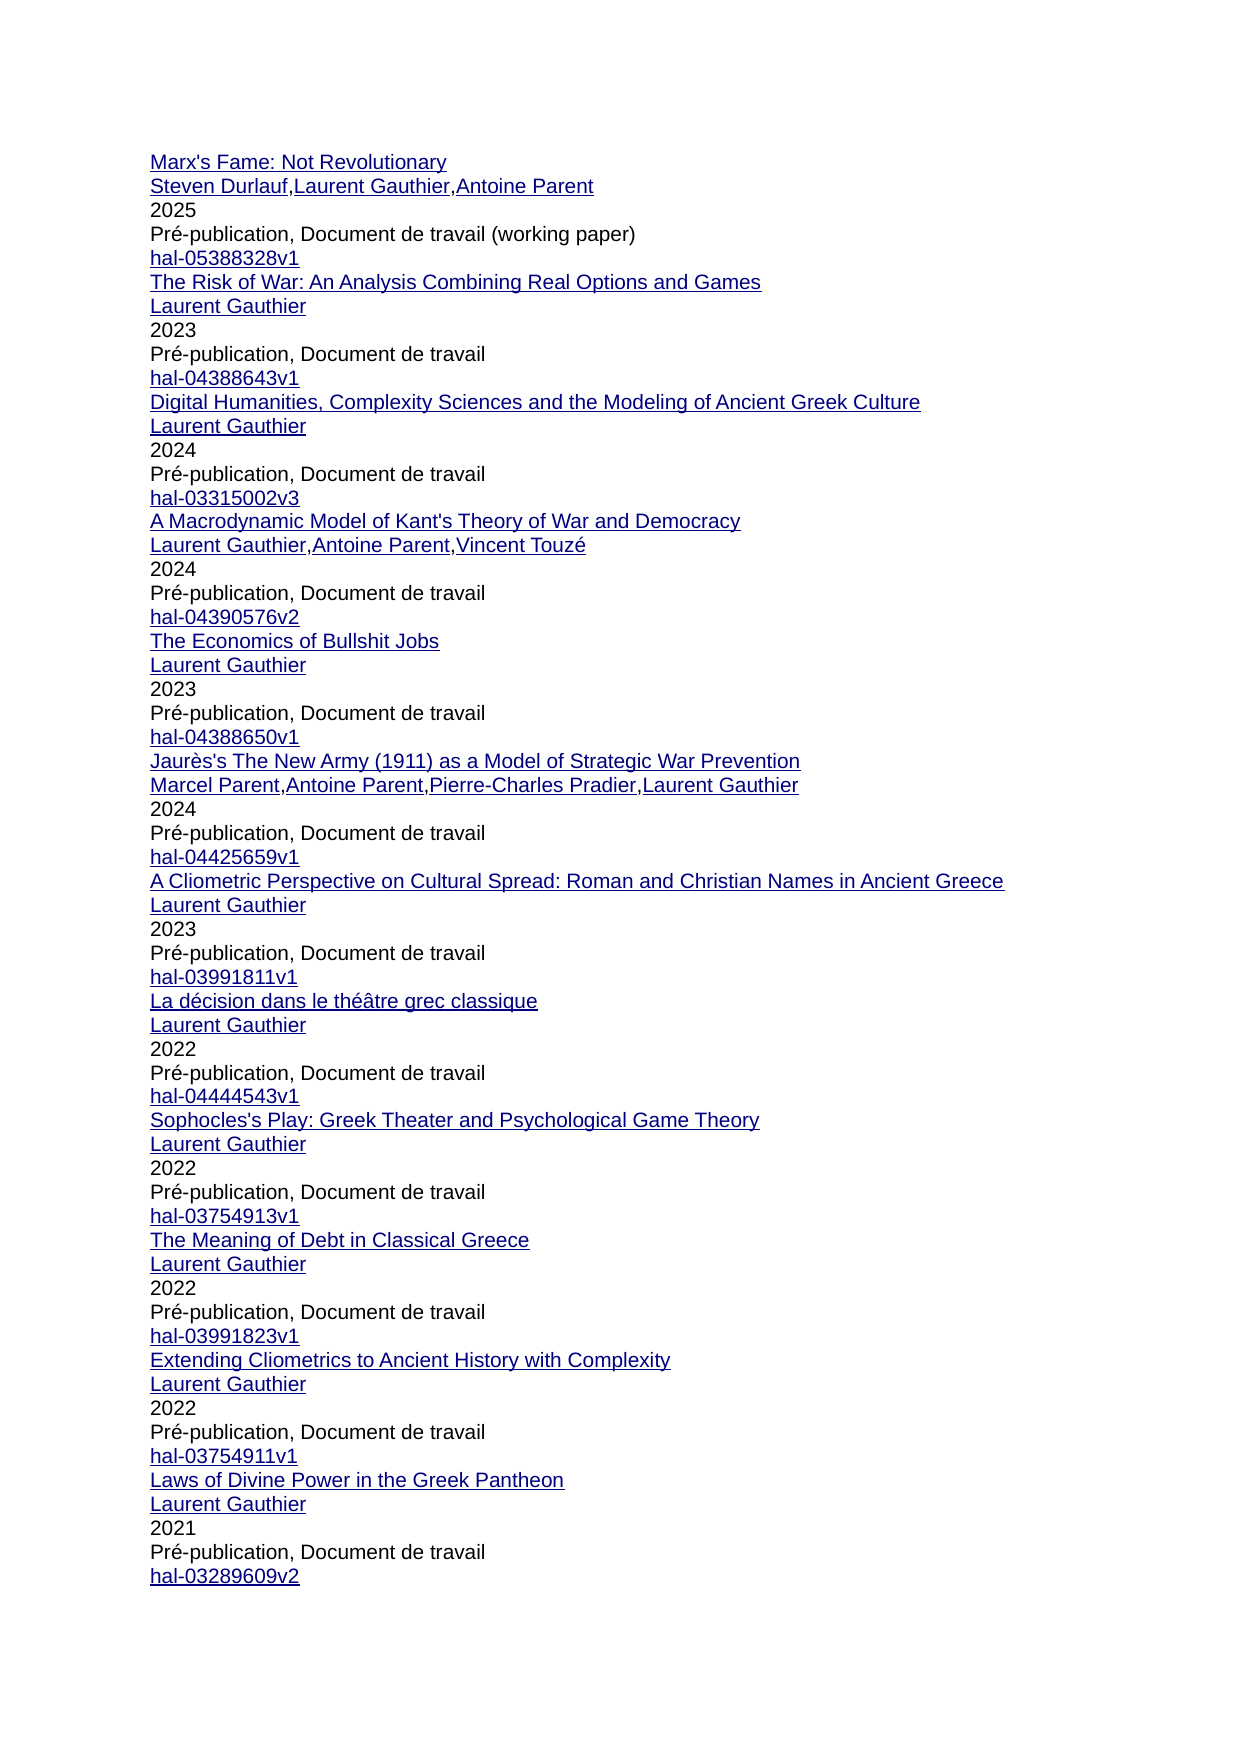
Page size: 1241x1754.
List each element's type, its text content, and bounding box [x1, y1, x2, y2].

table_cell Extending Cliometrics to Ancient History with Complexity Laurent Gauthier 2022 Pré-publication, Document de travail hal-03754911v1 [150, 1348, 1090, 1468]
table_cell The Economics of Bullshit Jobs Laurent Gauthier 2023 Pré-publication, Document de travail hal-04388650v1 [150, 629, 1090, 749]
table_cell La décision dans le théâtre grec classique Laurent Gauthier 2022 Pré-publication, Document de travail hal-04444543v1 [150, 989, 1090, 1108]
table_cell Sophocles's Play: Greek Theater and Psychological Game Theory Laurent Gauthier 2022 Pré-publication, Document de travail hal-03754913v1 [150, 1108, 1090, 1228]
table_cell Jaurès's The New Army (1911) as a Model of Strategic War Prevention Marcel Parent,Antoine Parent,Pierre-Charles Pradier,Laurent Gauthier 2024 Pré-publication, Document de travail hal-04425659v1 [150, 749, 1090, 869]
table_cell A Macrodynamic Model of Kant's Theory of War and Democracy Laurent Gauthier,Antoine Parent,Vincent Touzé 2024 Pré-publication, Document de travail hal-04390576v2 [150, 509, 1090, 629]
table_cell A Cliometric Perspective on Cultural Spread: Roman and Christian Names in Ancient Greece Laurent Gauthier 2023 Pré-publication, Document de travail hal-03991811v1 [150, 869, 1090, 988]
table_header Marx's Fame: Not Revolutionary Steven Durlauf,Laurent Gauthier,Antoine Parent 2025 Pré-publication, Document de travail (working paper) hal-05388328v1 [150, 150, 1090, 270]
table_cell Digital Humanities, Complexity Sciences and the Modeling of Ancient Greek Culture Laurent Gauthier 2024 Pré-publication, Document de travail hal-03315002v3 [150, 390, 1090, 509]
table_cell The Risk of War: An Analysis Combining Real Options and Games Laurent Gauthier 2023 Pré-publication, Document de travail hal-04388643v1 [150, 270, 1090, 389]
table_cell The Meaning of Debt in Classical Greece Laurent Gauthier 2022 Pré-publication, Document de travail hal-03991823v1 [150, 1228, 1090, 1348]
table_cell Laws of Divine Power in the Greek Pantheon Laurent Gauthier 2021 Pré-publication, Document de travail hal-03289609v2 [150, 1468, 1090, 1587]
